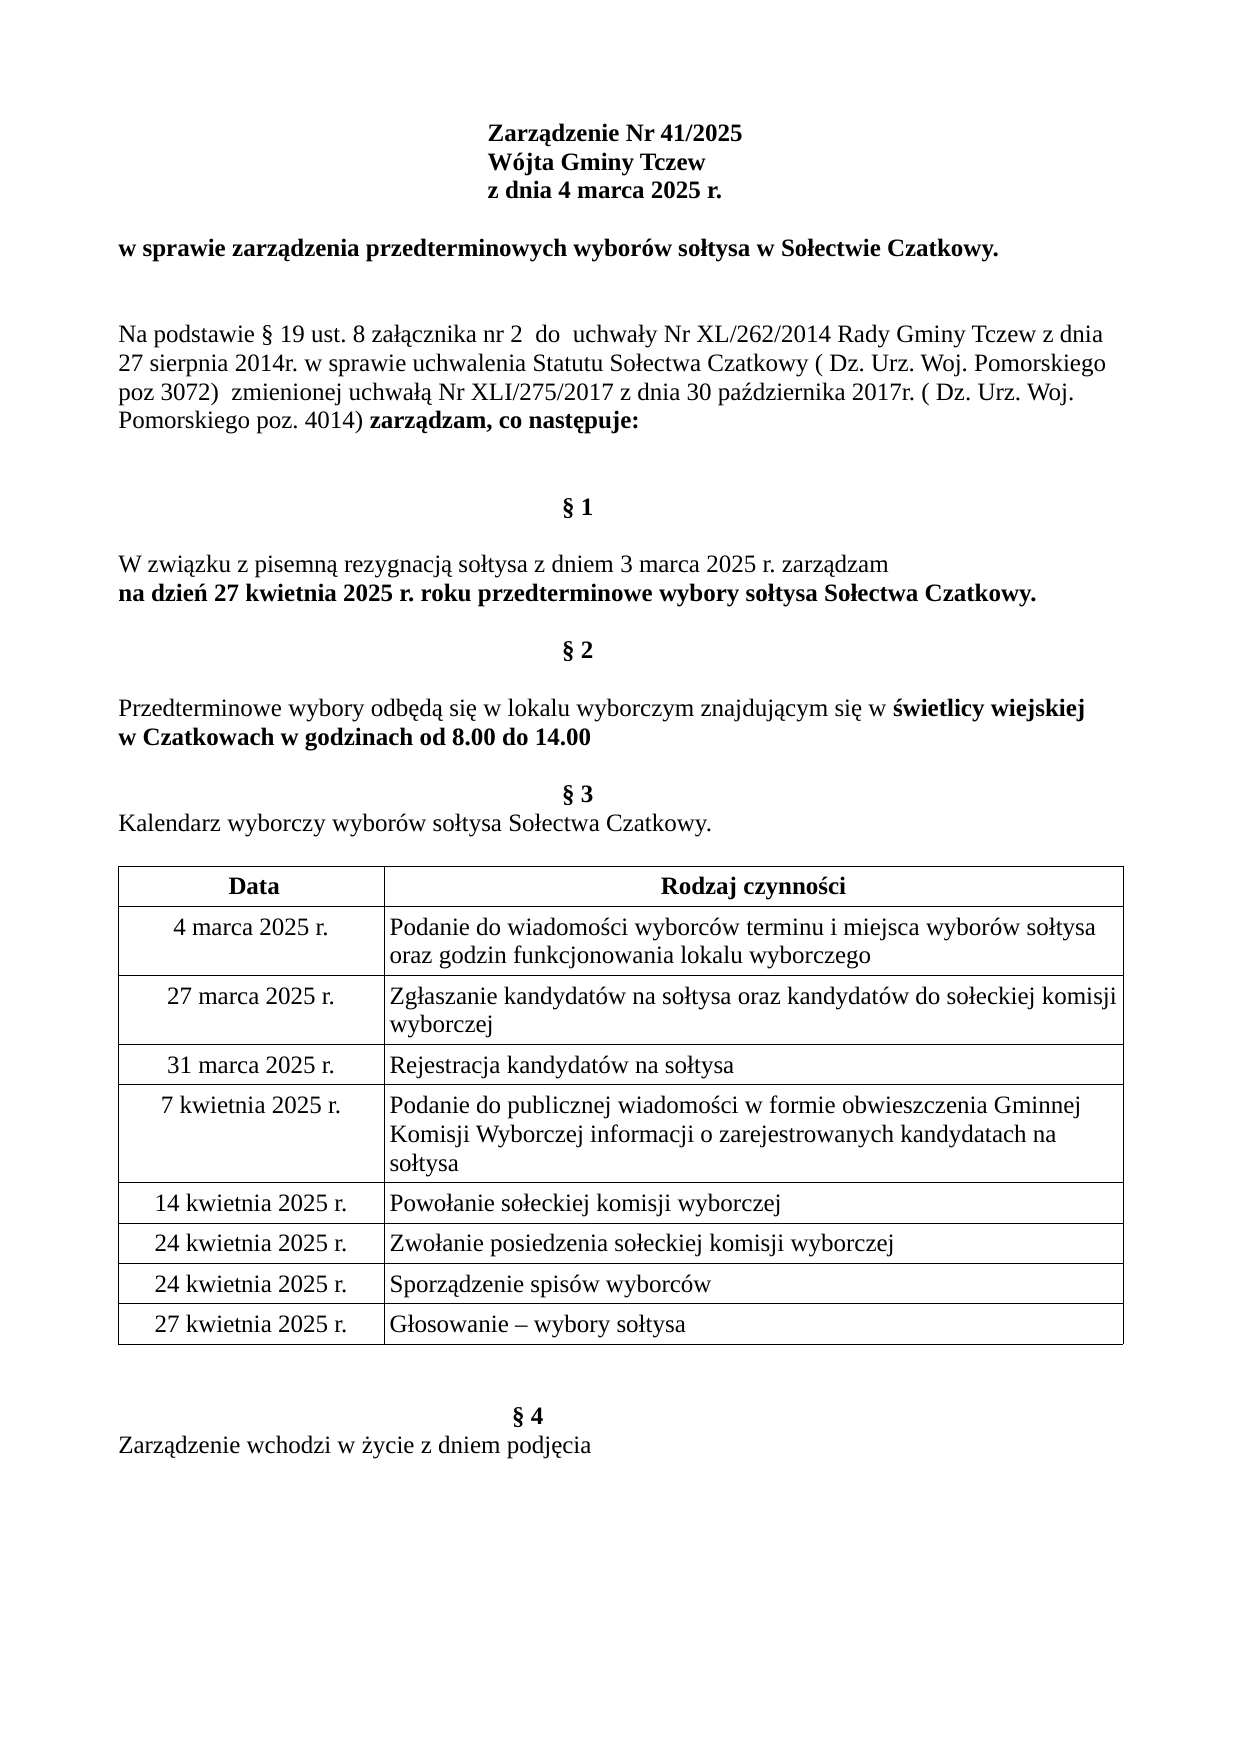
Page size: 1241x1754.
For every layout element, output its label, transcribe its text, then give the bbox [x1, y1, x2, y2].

table_cell 4 marca 2025 r. [119, 907, 384, 975]
table_cell 24 kwietnia 2025 r. [119, 1224, 384, 1263]
text z dnia 4 marca 2025 r. [118, 176, 1122, 204]
table_header Rodzaj czynności [385, 867, 1123, 906]
text Kalendarz wyborczy wyborów sołtysa Sołectwa Czatkowy. [118, 808, 1122, 837]
text § 3 [118, 779, 1122, 808]
text Wójta Gminy Tczew [118, 147, 1122, 176]
table_cell Powołanie sołeckiej komisji wyborczej [385, 1183, 1123, 1222]
table_cell 27 kwietnia 2025 r. [119, 1304, 384, 1343]
table_cell Głosowanie – wybory sołtysa [385, 1304, 1123, 1343]
table_cell Sporządzenie spisów wyborców [385, 1264, 1123, 1303]
table_cell 7 kwietnia 2025 r. [119, 1085, 384, 1182]
text w sprawie zarządzenia przedterminowych wyborów sołtysa w Sołectwie Czatkowy. [118, 233, 1122, 262]
text § 1 [118, 492, 1122, 521]
table_cell Podanie do wiadomości wyborców terminu i miejsca wyborów sołtysa oraz godzin funkcjonowania lokalu wyborczego [385, 907, 1123, 975]
text Na podstawie § 19 ust. 8 załącznika nr 2 do uchwały Nr XL/262/2014 Rady Gminy Tczew z dnia 27 sierpnia 2014r. w sprawie uchwalenia Statutu Sołectwa Czatkowy ( Dz. Urz. Woj. Pomorskiego poz 3072) zmienionej uchwałą Nr XLI/275/2017 z dnia 30 października 2017r. ( Dz. Urz. Woj. Pomorskiego poz. 4014) zarządzam, co następuje: [118, 319, 1122, 434]
text Zarządzenie Nr 41/2025 [118, 118, 1122, 147]
table_header Data [119, 867, 384, 906]
text na dzień 27 kwietnia 2025 r. roku przedterminowe wybory sołtysa Sołectwa Czatkowy. [118, 578, 1122, 607]
text § 4 [118, 1401, 1122, 1430]
text Przedterminowe wybory odbędą się w lokalu wyborczym znajdującym się w świetlicy wiejskiej w Czatkowach w godzinach od 8.00 do 14.00 [118, 693, 1122, 751]
table_cell Zwołanie posiedzenia sołeckiej komisji wyborczej [385, 1224, 1123, 1263]
table_cell 24 kwietnia 2025 r. [119, 1264, 384, 1303]
table_cell Zgłaszanie kandydatów na sołtysa oraz kandydatów do sołeckiej komisji wyborczej [385, 976, 1123, 1044]
table_cell 27 marca 2025 r. [119, 976, 384, 1044]
table_cell Rejestracja kandydatów na sołtysa [385, 1045, 1123, 1084]
table_cell 31 marca 2025 r. [119, 1045, 384, 1084]
table_cell 14 kwietnia 2025 r. [119, 1183, 384, 1222]
text § 2 [118, 636, 1122, 664]
table_cell Podanie do publicznej wiadomości w formie obwieszczenia Gminnej Komisji Wyborczej informacji o zarejestrowanych kandydatach na sołtysa [385, 1085, 1123, 1182]
text W związku z pisemną rezygnacją sołtysa z dniem 3 marca 2025 r. zarządzam [118, 549, 1122, 578]
text Zarządzenie wchodzi w życie z dniem podjęcia [118, 1430, 1122, 1458]
